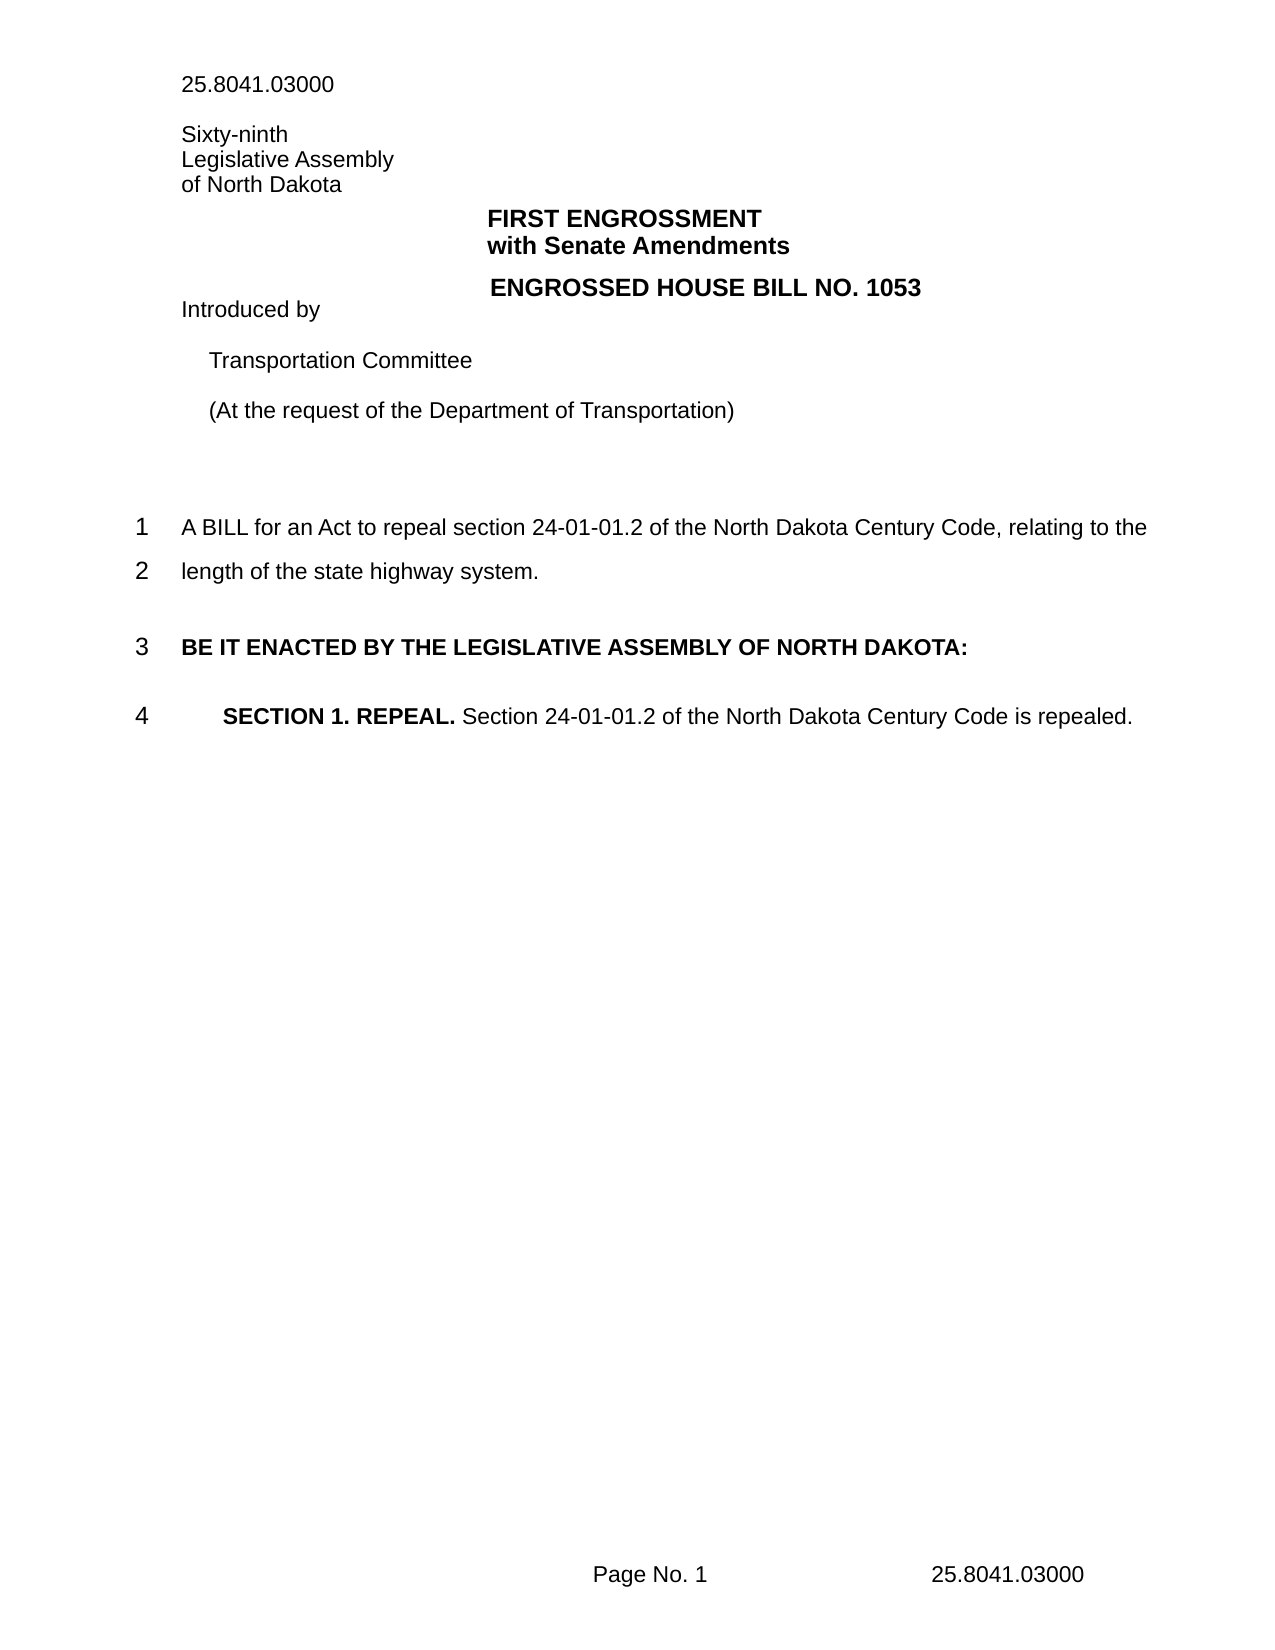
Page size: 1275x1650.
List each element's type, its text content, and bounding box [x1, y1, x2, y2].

text (At the request of the Department of Transportation) [208, 400, 1154, 423]
text Sixty-ninth [181, 123, 1154, 148]
text 25.8041.03000 [181, 73, 1154, 98]
text BE IT ENACTED BY THE LEGISLATIVE ASSEMBLY OF NORTH DAKOTA: [181, 620, 1154, 664]
title A BILL for an Act to repeal section 24‑01‑01.2 of the North Dakota Century Code, relating to the length of the state highway system. [181, 500, 1154, 588]
text Legislative Assembly [181, 148, 1154, 173]
text Introduced by [181, 298, 1154, 323]
text of North Dakota [181, 173, 1154, 198]
title FIRST ENGROSSMENT [487, 206, 790, 233]
text SECTION 1. REPEAL. Section 24‑01‑01.2 of the North Dakota Century Code is repealed. [181, 689, 1154, 733]
text Transportation Committee [208, 350, 1154, 373]
title ENGROSSED House BILL NO. 1053 [490, 272, 921, 301]
title with Senate Amendments [487, 233, 790, 260]
